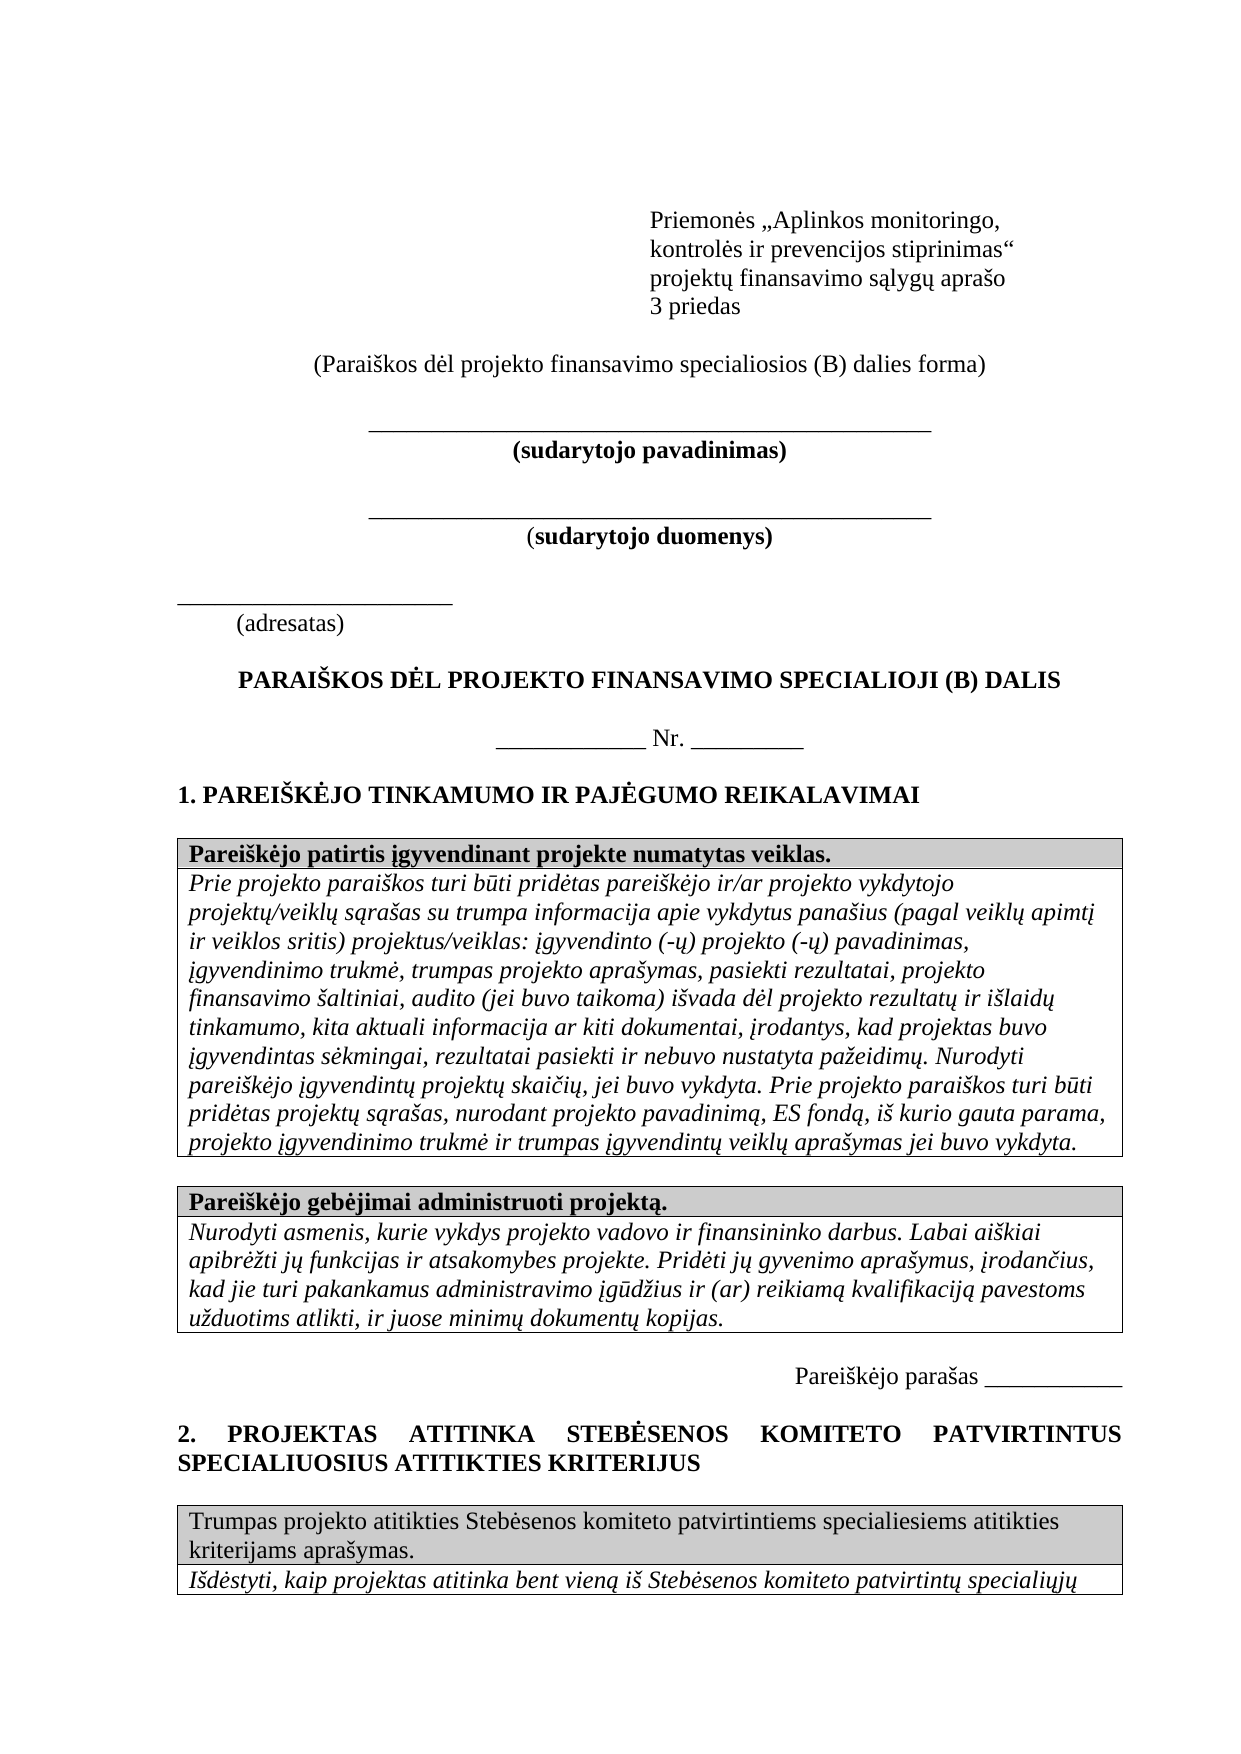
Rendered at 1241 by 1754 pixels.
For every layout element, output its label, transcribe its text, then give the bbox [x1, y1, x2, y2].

table_header Trumpas projekto atitikties Stebėsenos komiteto patvirtintiems specialiesiems atitikties kriterijams aprašymas. [178, 1506, 1122, 1564]
table_header Pareiškėjo patirtis įgyvendinant projekte numatytas veiklas. [178, 839, 1122, 867]
table_cell Nurodyti asmenis, kurie vykdys projekto vadovo ir finansininko darbus. Labai aiškiai apibrėžti jų funkcijas ir atsakomybes projekte. Pridėti jų gyvenimo aprašymus, įrodančius, kad jie turi pakankamus administravimo įgūdžius ir (ar) reikiamą kvalifikaciją pavestoms užduotims atlikti, ir juose minimų dokumentų kopijas. [178, 1217, 1122, 1332]
text (adresatas) [177, 608, 1122, 636]
text (sudarytojo duomenys) [177, 521, 1122, 550]
text PARAIŠKOS DĖL PROJEKTO FINANSAVIMO SPECIALIOJI (B) DALIS [177, 665, 1122, 694]
table_cell Prie projekto paraiškos turi būti pridėtas pareiškėjo ir/ar projekto vykdytojo projektų/veiklų sąrašas su trumpa informacija apie vykdytus panašius (pagal veiklų apimtį ir veiklos sritis) projektus/veiklas: įgyvendinto (-ų) projekto (-ų) pavadinimas, įgyvendinimo trukmė, trumpas projekto aprašymas, pasiekti rezultatai, projekto finansavimo šaltiniai, audito (jei buvo taikoma) išvada dėl projekto rezultatų ir išlaidų tinkamumo, kita aktuali informacija ar kiti dokumentai, įrodantys, kad projektas buvo įgyvendintas sėkmingai, rezultatai pasiekti ir nebuvo nustatyta pažeidimų. Nurodyti pareiškėjo įgyvendintų projektų skaičių, jei buvo vykdyta. Prie projekto paraiškos turi būti pridėtas projektų sąrašas, nurodant projekto pavadinimą, ES fondą, iš kurio gauta parama, projekto įgyvendinimo trukmė ir trumpas įgyvendintų veiklų aprašymas jei buvo vykdyta. [178, 869, 1122, 1156]
text kontrolės ir prevencijos stiprinimas“ [649, 234, 1122, 263]
text _____________________________________________ [177, 406, 1122, 435]
text Priemonės „Aplinkos monitoringo, [649, 205, 1122, 234]
text projektų finansavimo sąlygų aprašo [649, 263, 1122, 291]
text ____________ Nr. _________ [177, 723, 1122, 751]
text 1. PAREIŠKĖJO TINKAMUMO IR PAJĖGUMO REIKALAVIMAI [177, 780, 1122, 809]
table_header Pareiškėjo gebėjimai administruoti projektą. [178, 1187, 1122, 1216]
text (sudarytojo pavadinimas) [177, 435, 1122, 464]
table_cell Išdėstyti, kaip projektas atitinka bent vieną iš Stebėsenos komiteto patvirtintų specialiųjų [178, 1565, 1122, 1593]
text _____________________________________________ [177, 493, 1122, 521]
text (Paraiškos dėl projekto finansavimo specialiosios (B) dalies forma) [177, 349, 1122, 378]
text Pareiškėjo parašas ___________ [177, 1361, 1122, 1390]
text 2. PROJEKTAS atitinka Stebėsenos komiteto patvirtintus SPECIALIUOSIUS atitikties kriterijus [177, 1419, 1122, 1476]
text ______________________ [177, 579, 1122, 608]
text 3 priedas [649, 291, 1122, 320]
